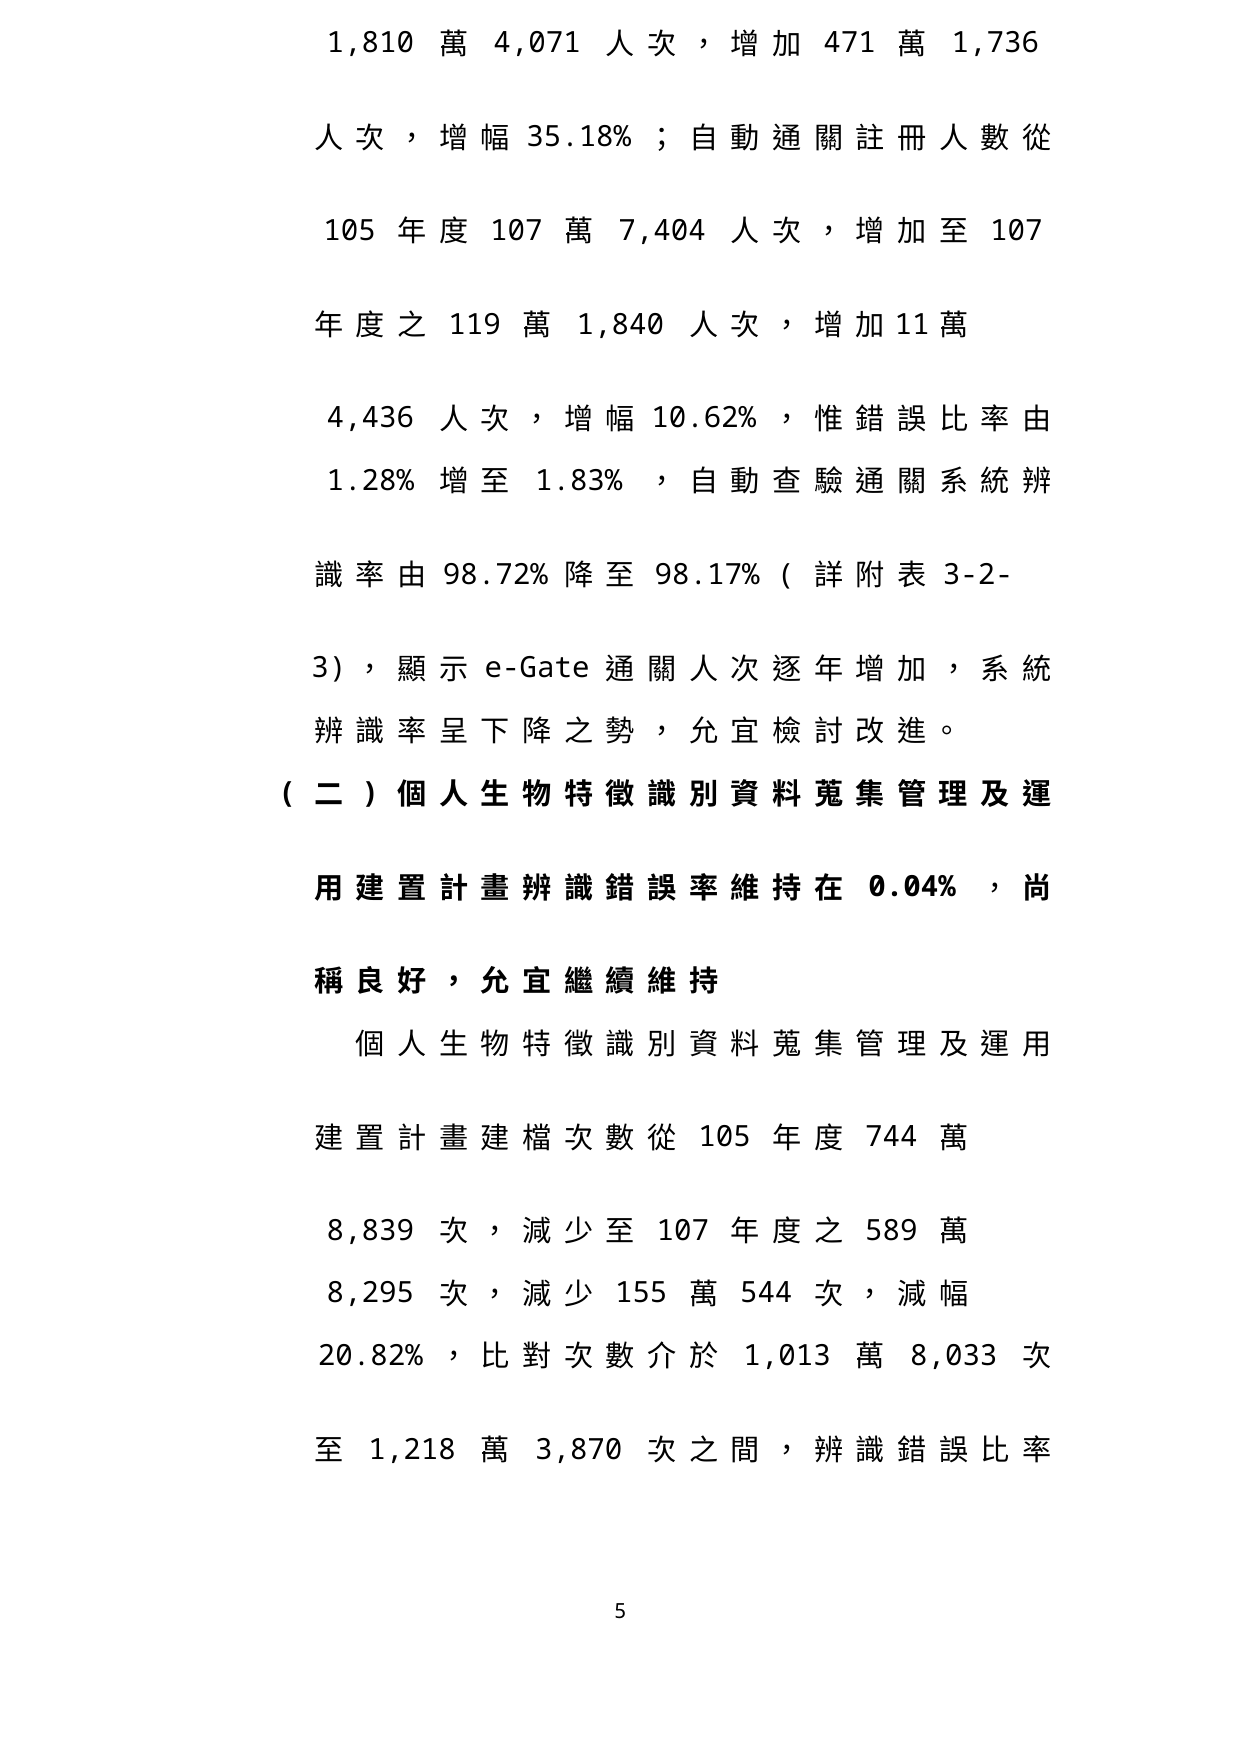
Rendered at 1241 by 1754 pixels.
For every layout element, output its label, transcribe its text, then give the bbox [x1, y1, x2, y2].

text (二)個人生物特徵識別資料蒐集管理及運用建置計畫辨識錯誤率維持在0.04%，尚稱良好，允宜繼續維持 [242, 750, 1058, 1000]
text 個人生物特徵識別資料蒐集管理及運用建置計畫建檔次數從105年度744萬8,839次，減少至107年度之589萬8,295次，減少155萬544次，減幅20.82%，比對次數介於1,013萬8,033次至1,218萬3,870次之間，辨識錯誤比率 [271, 1000, 1058, 1500]
text 1,810萬4,071人次，增加471萬1,736人次，增幅35.18%；自動通關註冊人數從105年度107萬7,404人次，增加至107年度之119萬1,840人次，增加11萬4,436人次，增幅10.62%，惟錯誤比率由1.28%增至1.83%，自動查驗通關系統辨識率由98.72%降至98.17% (詳附表3-2-3)，顯示e-Gate通關人次逐年增加，系統辨識率呈下降之勢，允宜檢討改進。 [271, 0, 1058, 750]
